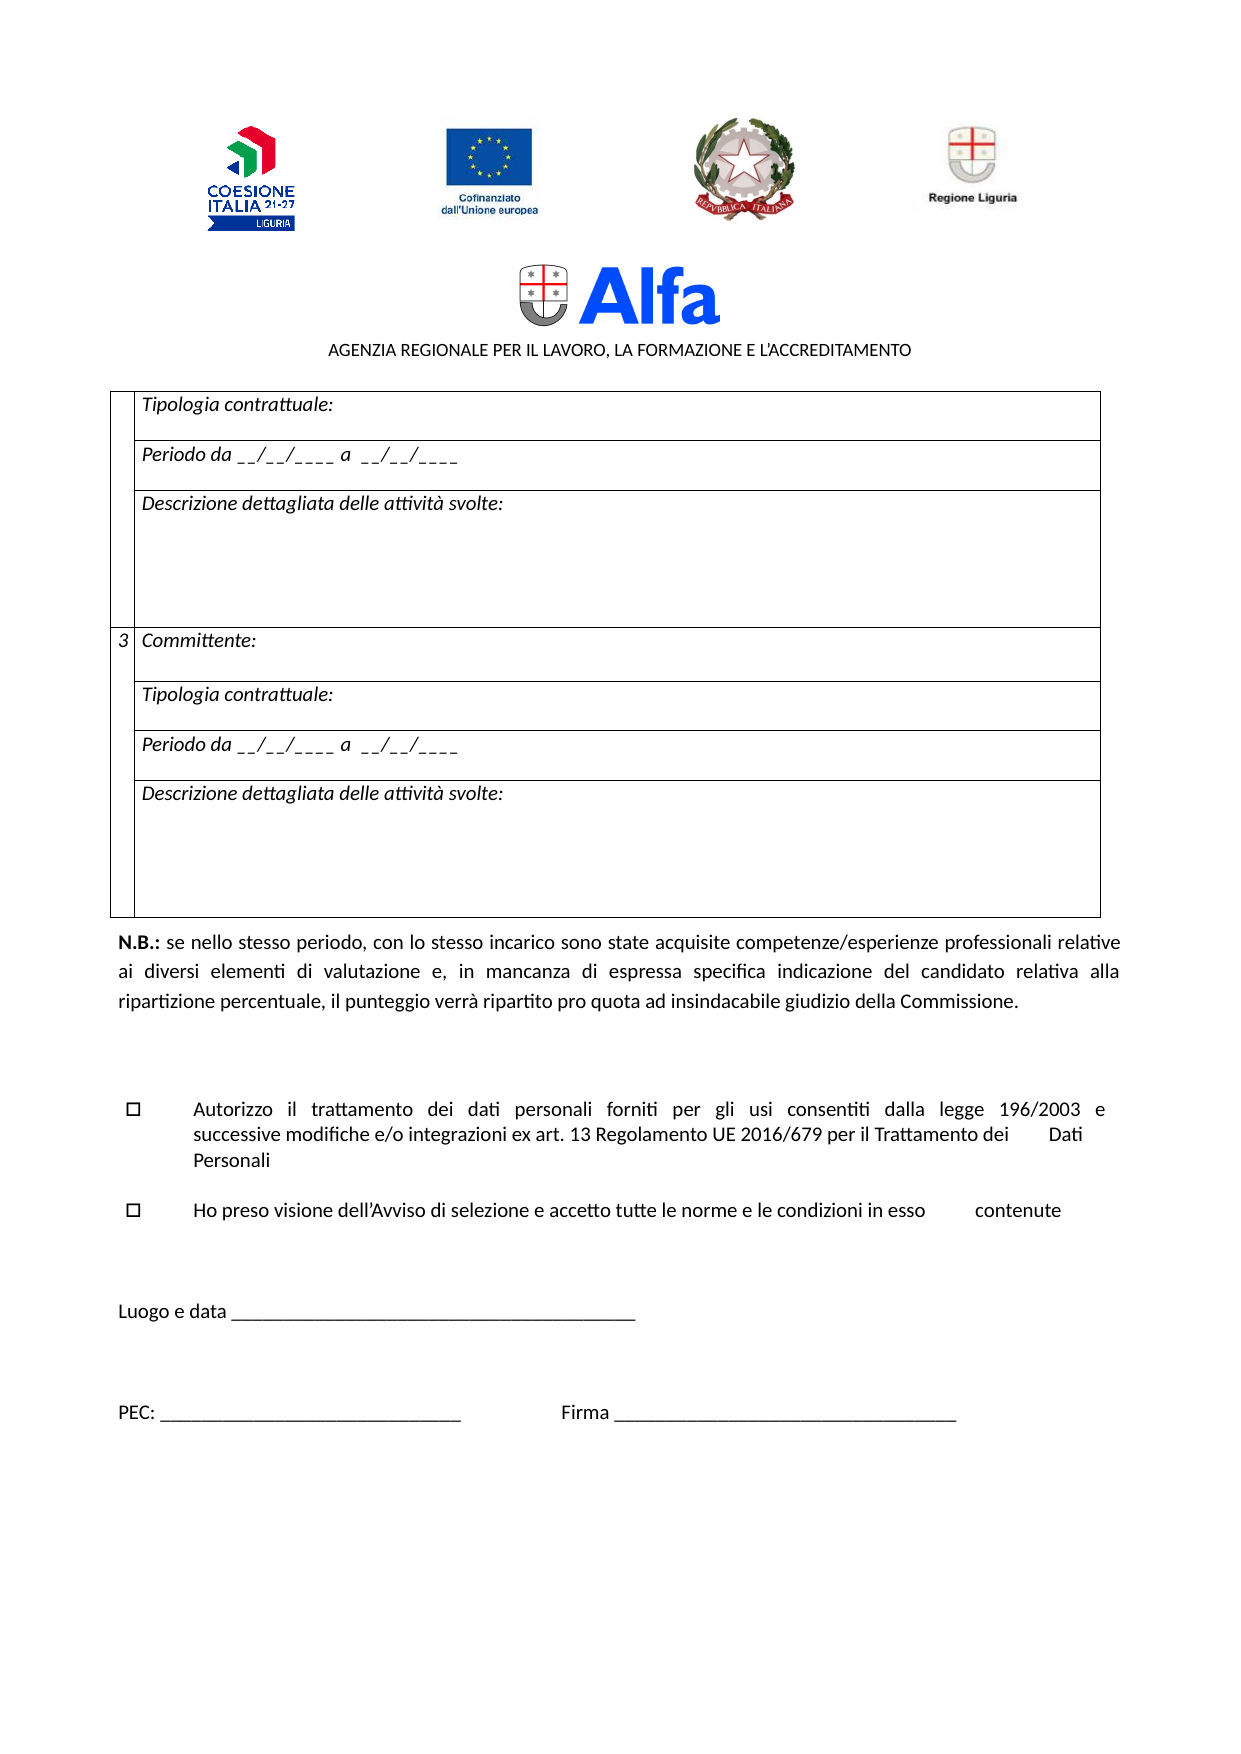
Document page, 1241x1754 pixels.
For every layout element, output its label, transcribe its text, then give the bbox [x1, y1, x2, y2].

list Ho preso visione dell’Avviso di selezione e accetto tutte le norme e le condizioni in esso contenute [125, 1197, 1122, 1223]
table_cell Periodo da __/__/____ a __/__/____ [135, 731, 1100, 780]
text Luogo e data _______________________________________ [118, 1298, 1122, 1324]
list Autorizzo il trattamento dei dati personali forniti per gli usi consentiti dalla legge 196/2003 e successive modifiche e/o integrazioni ex art. 13 Regolamento UE 2016/679 per il Trattamento dei Dati Personali [125, 1096, 1122, 1172]
picture [912, 121, 1034, 224]
table_cell Tipologia contrattuale: [135, 682, 1100, 730]
list N.B.: se nello stesso periodo, con lo stesso incarico sono state acquisite competenze/esperienze professionali relative ai diversi elementi di valutazione e, in mancanza di espressa specifica indicazione del candidato relativa alla ripartizione percentuale, il punteggio verrà ripartito pro quota ad insindacabile giudizio della Commissione. [118, 929, 1122, 1013]
table_cell Periodo da __/__/____ a __/__/____ [135, 441, 1100, 490]
table_cell Tipologia contrattuale: [135, 392, 1100, 440]
table_header [111, 392, 134, 627]
text PEC: _____________________________ Firma _________________________________ [118, 1399, 1122, 1424]
table_header 3 [111, 628, 134, 916]
table_cell Descrizione dettagliata delle attività svolte: [135, 781, 1100, 916]
table_cell Descrizione dettagliata delle attività svolte: [135, 491, 1100, 627]
picture [690, 113, 801, 225]
table_header Committente: [135, 628, 1100, 681]
picture [181, 97, 321, 258]
picture [508, 252, 732, 338]
picture [436, 118, 542, 224]
